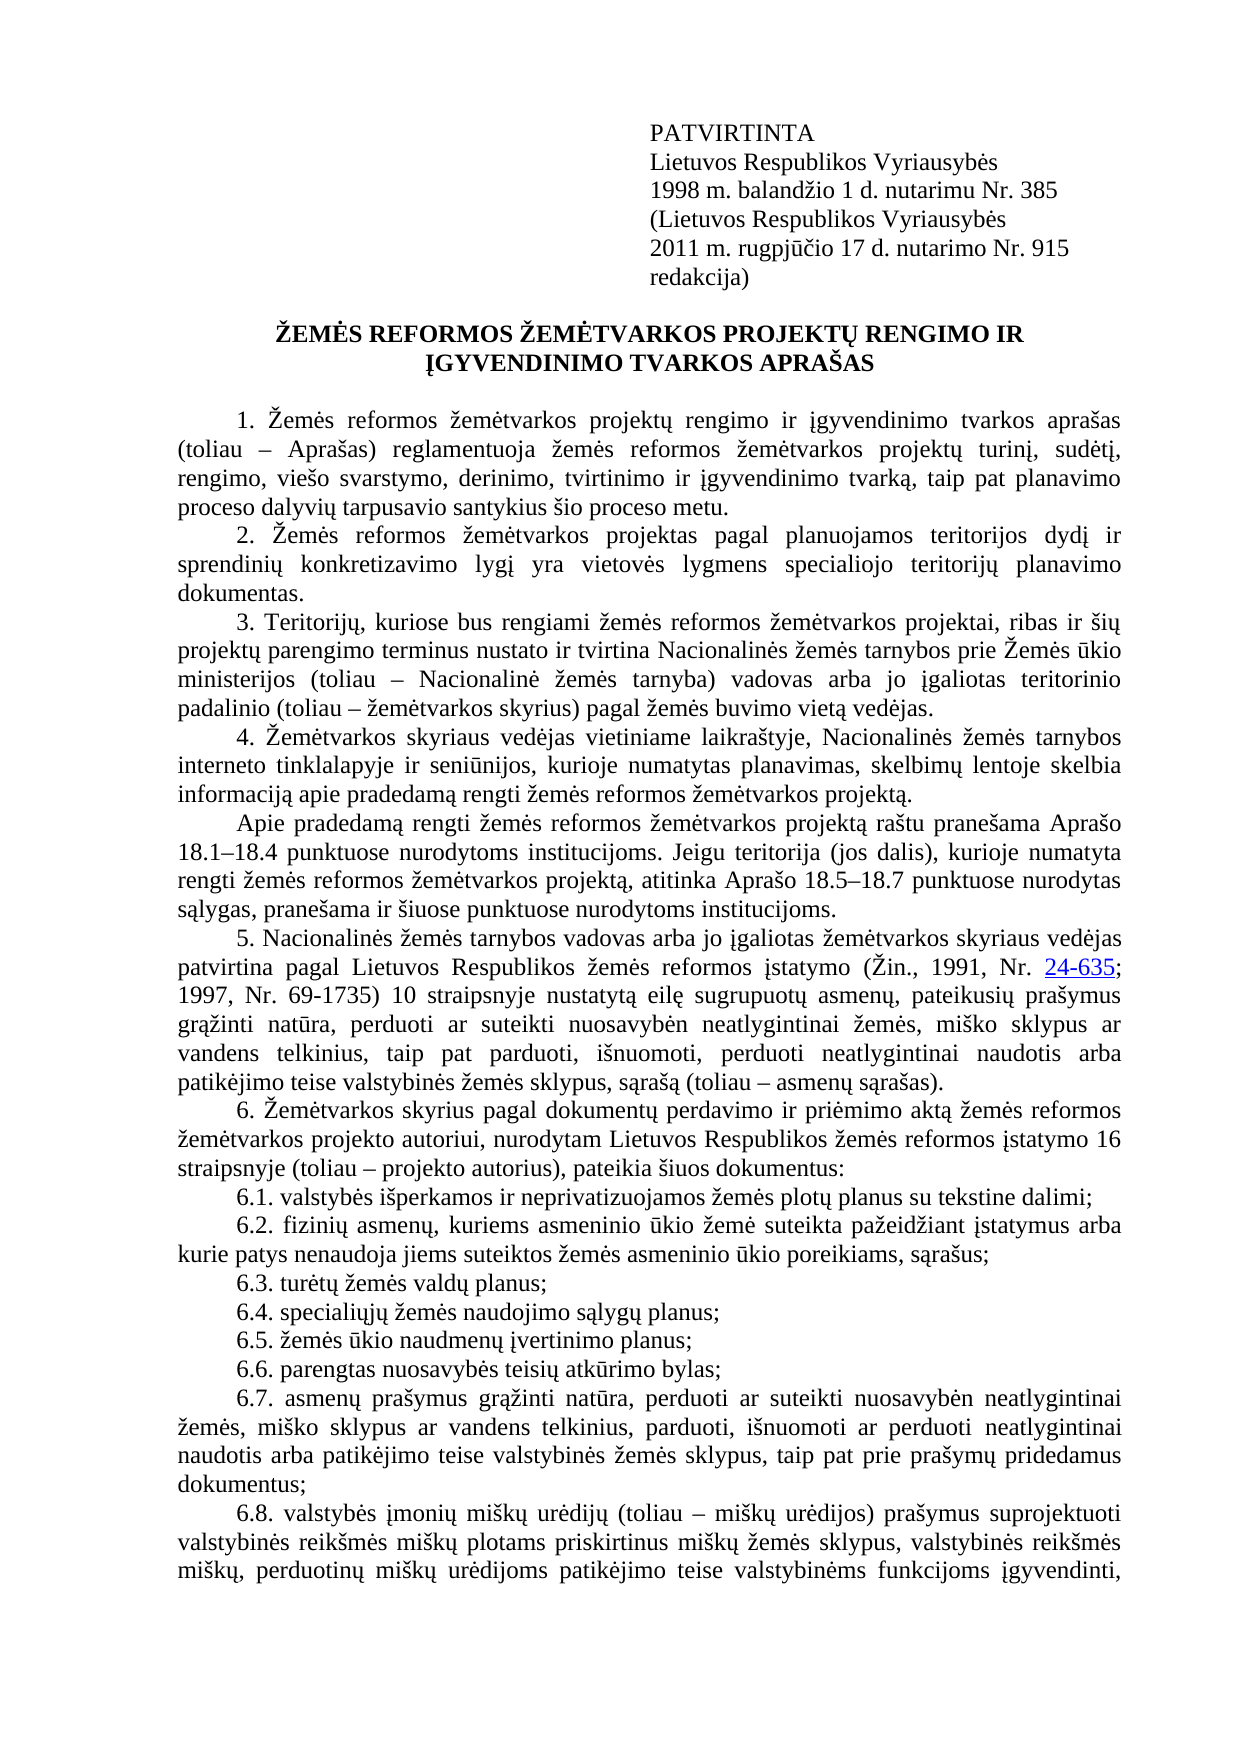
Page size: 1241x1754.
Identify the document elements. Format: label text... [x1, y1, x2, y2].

text 6.8. valstybės įmonių miškų urėdijų (toliau – miškų urėdijos) prašymus suprojektuoti valstybinės reikšmės miškų plotams priskirtinus miškų žemės sklypus, valstybinės reikšmės miškų, perduotinų miškų urėdijoms patikėjimo teise valstybinėms funkcijoms įgyvendinti, [177, 1498, 1122, 1584]
text ŽEMĖS REFORMOS ŽEMĖTVARKOS PROJEKTŲ RENGIMO IR ĮGYVENDINIMO TVARKOS APRAŠAS [177, 319, 1122, 377]
text 6.4. specialiųjų žemės naudojimo sąlygų planus; [177, 1297, 1122, 1326]
text 6.5. žemės ūkio naudmenų įvertinimo planus; [177, 1326, 1122, 1354]
text Patvirtinta [649, 118, 1122, 147]
text 1998 m. balandžio 1 d. nutarimu Nr. 385 [649, 176, 1122, 204]
text 3. Teritorijų, kuriose bus rengiami žemės reformos žemėtvarkos projektai, ribas ir šių projektų parengimo terminus nustato ir tvirtina Nacionalinės žemės tarnybos prie Žemės ūkio ministerijos (toliau – Nacionalinė žemės tarnyba) vadovas arba jo įgaliotas teritorinio padalinio (toliau – žemėtvarkos skyrius) pagal žemės buvimo vietą vedėjas. [177, 607, 1122, 722]
text 6.3. turėtų žemės valdų planus; [177, 1268, 1122, 1297]
text (Lietuvos Respublikos Vyriausybės [649, 204, 1122, 233]
text 6.6. parengtas nuosavybės teisių atkūrimo bylas; [177, 1354, 1122, 1383]
text 5. Nacionalinės žemės tarnybos vadovas arba jo įgaliotas žemėtvarkos skyriaus vedėjas patvirtina pagal Lietuvos Respublikos žemės reformos įstatymo (Žin., 1991, Nr. 24-635; 1997, Nr. 69-1735) 10 straipsnyje nustatytą eilę sugrupuotų asmenų, pateikusių prašymus grąžinti natūra, perduoti ar suteikti nuosavybėn neatlygintinai žemės, miško sklypus ar vandens telkinius, taip pat parduoti, išnuomoti, perduoti neatlygintinai naudotis arba patikėjimo teise valstybinės žemės sklypus, sąrašą (toliau – asmenų sąrašas). [177, 923, 1122, 1096]
text 2011 m. rugpjūčio 17 d. nutarimo Nr. 915 [649, 233, 1122, 262]
text Apie pradedamą rengti žemės reformos žemėtvarkos projektą raštu pranešama Aprašo 18.1–18.4 punktuose nurodytoms institucijoms. Jeigu teritorija (jos dalis), kurioje numatyta rengti žemės reformos žemėtvarkos projektą, atitinka Aprašo 18.5–18.7 punktuose nurodytas sąlygas, pranešama ir šiuose punktuose nurodytoms institucijoms. [177, 808, 1122, 923]
text redakcija) [649, 262, 1122, 291]
text 6.1. valstybės išperkamos ir neprivatizuojamos žemės plotų planus su tekstine dalimi; [177, 1182, 1122, 1211]
text Lietuvos Respublikos Vyriausybės [649, 147, 1122, 176]
text 4. Žemėtvarkos skyriaus vedėjas vietiniame laikraštyje, Nacionalinės žemės tarnybos interneto tinklalapyje ir seniūnijos, kurioje numatytas planavimas, skelbimų lentoje skelbia informaciją apie pradedamą rengti žemės reformos žemėtvarkos projektą. [177, 722, 1122, 808]
text 2. Žemės reformos žemėtvarkos projektas pagal planuojamos teritorijos dydį ir sprendinių konkretizavimo lygį yra vietovės lygmens specialiojo teritorijų planavimo dokumentas. [177, 521, 1122, 607]
text 6.2. fizinių asmenų, kuriems asmeninio ūkio žemė suteikta pažeidžiant įstatymus arba kurie patys nenaudoja jiems suteiktos žemės asmeninio ūkio poreikiams, sąrašus; [177, 1211, 1122, 1268]
text 1. Žemės reformos žemėtvarkos projektų rengimo ir įgyvendinimo tvarkos aprašas (toliau – Aprašas) reglamentuoja žemės reformos žemėtvarkos projektų turinį, sudėtį, rengimo, viešo svarstymo, derinimo, tvirtinimo ir įgyvendinimo tvarką, taip pat planavimo proceso dalyvių tarpusavio santykius šio proceso metu. [177, 406, 1122, 521]
text 6.7. asmenų prašymus grąžinti natūra, perduoti ar suteikti nuosavybėn neatlygintinai žemės, miško sklypus ar vandens telkinius, parduoti, išnuomoti ar perduoti neatlygintinai naudotis arba patikėjimo teise valstybinės žemės sklypus, taip pat prie prašymų pridedamus dokumentus; [177, 1383, 1122, 1498]
text 6. Žemėtvarkos skyrius pagal dokumentų perdavimo ir priėmimo aktą žemės reformos žemėtvarkos projekto autoriui, nurodytam Lietuvos Respublikos žemės reformos įstatymo 16 straipsnyje (toliau – projekto autorius), pateikia šiuos dokumentus: [177, 1096, 1122, 1182]
